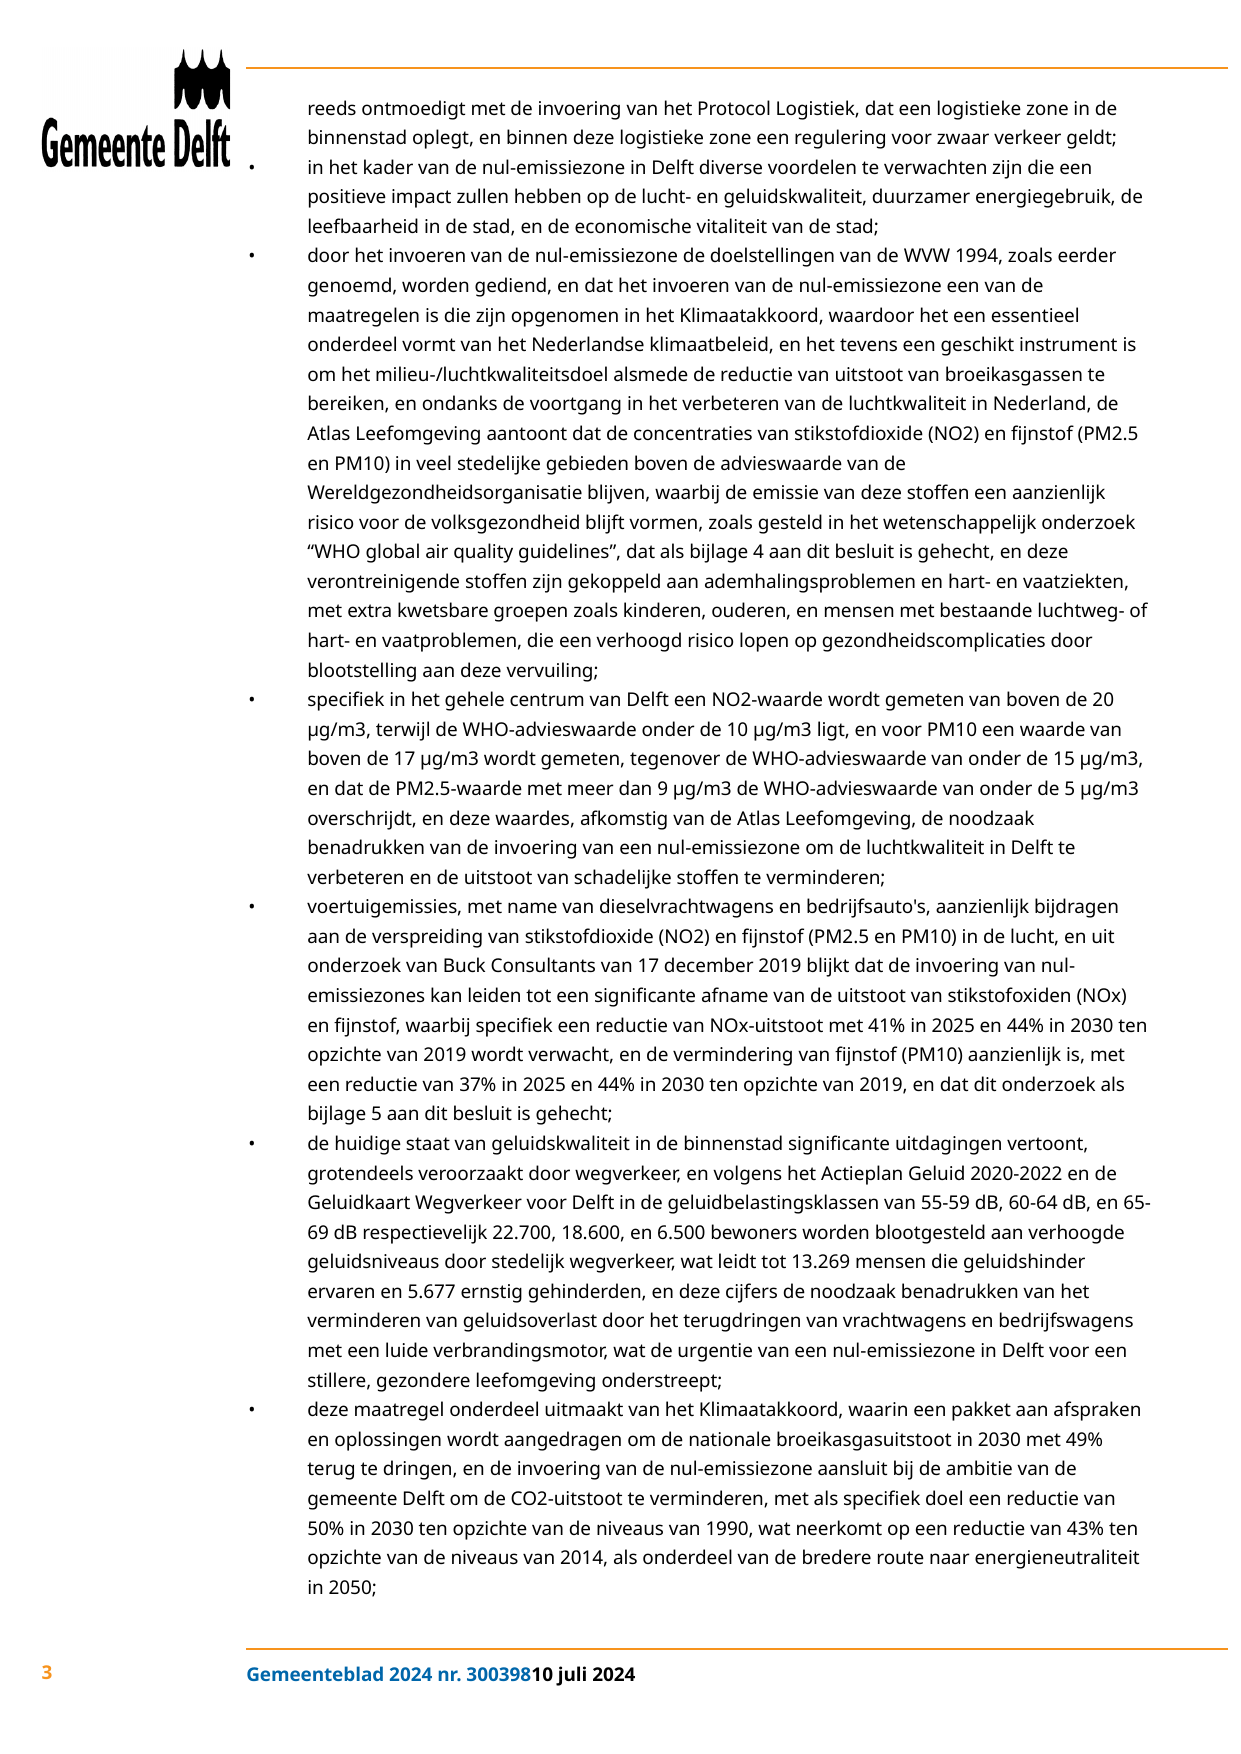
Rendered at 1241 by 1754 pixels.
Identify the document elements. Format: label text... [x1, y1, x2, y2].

list in het kader van de nul-emissiezone in Delft diverse voordelen te verwachten zijn die een positieve impact zullen hebben op de lucht- en geluidskwaliteit, duurzamer energiegebruik, de leefbaarheid in de stad, en de economische vitaliteit van de stad; [248, 154, 1152, 239]
list specifiek in het gehele centrum van Delft een NO2-waarde wordt gemeten van boven de 20 µg/m3, terwijl de WHO-advieswaarde onder de 10 µg/m3 ligt, en voor PM10 een waarde van boven de 17 µg/m3 wordt gemeten, tegenover de WHO-advieswaarde van onder de 15 µg/m3, en dat de PM2.5-waarde met meer dan 9 µg/m3 de WHO-advieswaarde van onder de 5 µg/m3 overschrijdt, en deze waardes, afkomstig van de Atlas Leefomgeving, de noodzaak benadrukken van de invoering van een nul-emissiezone om de luchtkwaliteit in Delft te verbeteren en de uitstoot van schadelijke stoffen te verminderen; [248, 686, 1152, 890]
list voertuigemissies, met name van dieselvrachtwagens en bedrijfsauto's, aanzienlijk bijdragen aan de verspreiding van stikstofdioxide (NO2) en fijnstof (PM2.5 en PM10) in de lucht, en uit onderzoek van Buck Consultants van 17 december 2019 blijkt dat de invoering van nul-emissiezones kan leiden tot een significante afname van de uitstoot van stikstofoxiden (NOx) en fijnstof, waarbij specifiek een reductie van NOx-uitstoot met 41% in 2025 en 44% in 2030 ten opzichte van 2019 wordt verwacht, en de vermindering van fijnstof (PM10) aanzienlijk is, met een reductie van 37% in 2025 en 44% in 2030 ten opzichte van 2019, en dat dit onderzoek als bijlage 5 aan dit besluit is gehecht; [248, 893, 1152, 1126]
list door het invoeren van de nul-emissiezone de doelstellingen van de WVW 1994, zoals eerder genoemd, worden gediend, en dat het invoeren van de nul-emissiezone een van de maatregelen is die zijn opgenomen in het Klimaatakkoord, waardoor het een essentieel onderdeel vormt van het Nederlandse klimaatbeleid, en het tevens een geschikt instrument is om het milieu-/luchtkwaliteitsdoel alsmede de reductie van uitstoot van broeikasgassen te bereiken, en ondanks de voortgang in het verbeteren van de luchtkwaliteit in Nederland, de Atlas Leefomgeving aantoont dat de concentraties van stikstofdioxide (NO2) en fijnstof (PM2.5 en PM10) in veel stedelijke gebieden boven de advieswaarde van de Wereldgezondheidsorganisatie blijven, waarbij de emissie van deze stoffen een aanzienlijk risico voor de volksgezondheid blijft vormen, zoals gesteld in het wetenschappelijk onderzoek “WHO global air quality guidelines”, dat als bijlage 4 aan dit besluit is gehecht, en deze verontreinigende stoffen zijn gekoppeld aan ademhalingsproblemen en hart- en vaatziekten, met extra kwetsbare groepen zoals kinderen, ouderen, en mensen met bestaande luchtweg- of hart- en vaatproblemen, die een verhoogd risico lopen op gezondheidscomplicaties door blootstelling aan deze vervuiling; [248, 243, 1152, 683]
list reeds ontmoedigt met de invoering van het Protocol Logistiek, dat een logistieke zone in de binnenstad oplegt, en binnen deze logistieke zone een regulering voor zwaar verkeer geldt; [248, 95, 1152, 150]
list deze maatregel onderdeel uitmaakt van het Klimaatakkoord, waarin een pakket aan afspraken en oplossingen wordt aangedragen om de nationale broeikasgasuitstoot in 2030 met 49% terug te dringen, en de invoering van de nul-emissiezone aansluit bij de ambitie van de gemeente Delft om de CO2-uitstoot te verminderen, met als specifiek doel een reductie van 50% in 2030 ten opzichte van de niveaus van 1990, wat neerkomt op een reductie van 43% ten opzichte van de niveaus van 2014, als onderdeel van de bredere route naar energieneutraliteit in 2050; [248, 1396, 1152, 1600]
list de huidige staat van geluidskwaliteit in de binnenstad significante uitdagingen vertoont, grotendeels veroorzaakt door wegverkeer, en volgens het Actieplan Geluid 2020-2022 en de Geluidkaart Wegverkeer voor Delft in de geluidbelastingsklassen van 55-59 dB, 60-64 dB, en 65-69 dB respectievelijk 22.700, 18.600, en 6.500 bewoners worden blootgesteld aan verhoogde geluidsniveaus door stedelijk wegverkeer, wat leidt tot 13.269 mensen die geluidshinder ervaren en 5.677 ernstig gehinderden, en deze cijfers de noodzaak benadrukken van het verminderen van geluidsoverlast door het terugdringen van vrachtwagens en bedrijfswagens met een luide verbrandingsmotor, wat de urgentie van een nul-emissiezone in Delft voor een stillere, gezondere leefomgeving onderstreept; [248, 1130, 1152, 1393]
picture [41, 47, 231, 172]
